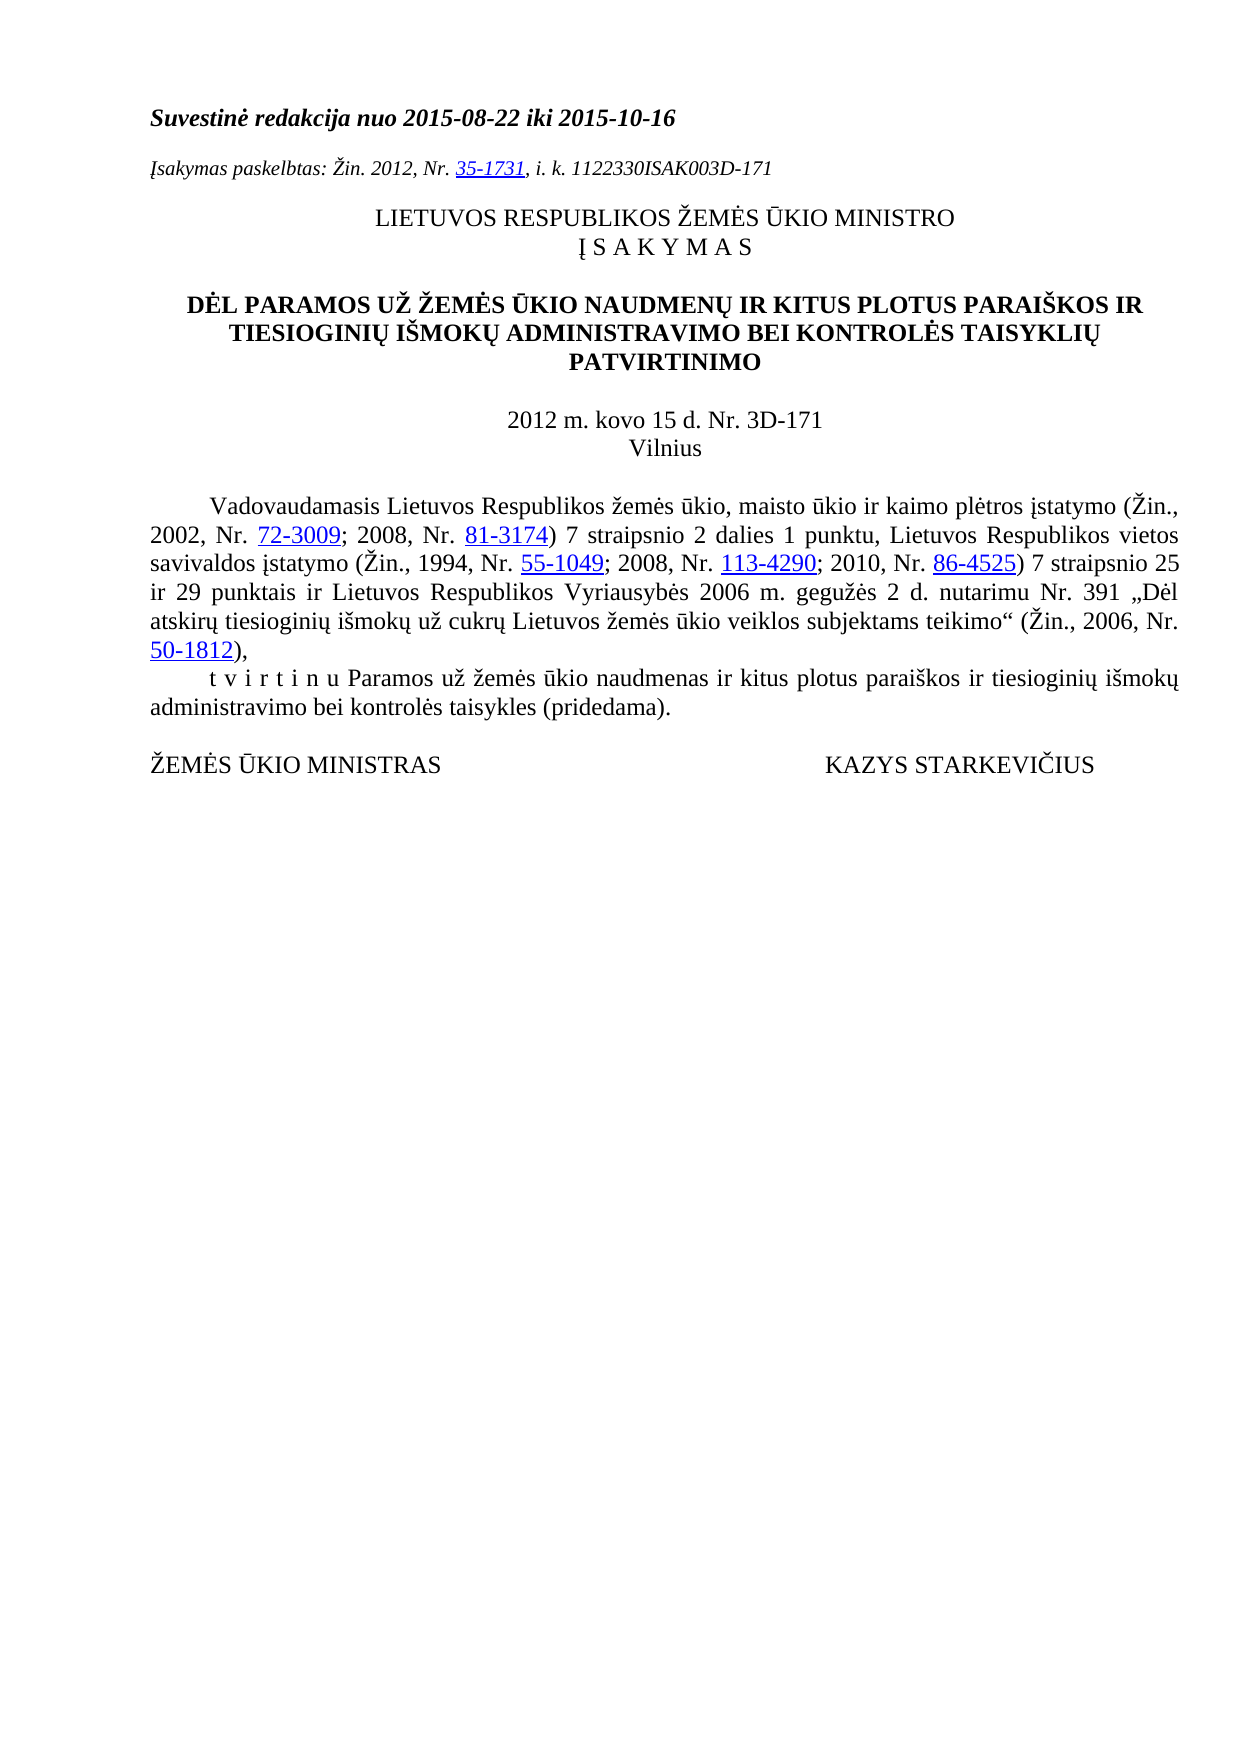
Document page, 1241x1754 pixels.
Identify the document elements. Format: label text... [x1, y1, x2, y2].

text LIETUVOS RESPUBLIKOS ŽEMĖS ŪKIO MINISTRO [150, 203, 1180, 232]
text t v i r t i n u Paramos už žemės ūkio naudmenas ir kitus plotus paraiškos ir tiesioginių išmokų administravimo bei kontrolės taisykles (pridedama). [150, 663, 1180, 721]
text Į S A K Y M A S [150, 232, 1180, 261]
text Įsakymas paskelbtas: Žin. 2012, Nr. 35-1731, i. k. 1122330ISAK003D-171 [150, 155, 1180, 179]
text Vadovaudamasis Lietuvos Respublikos žemės ūkio, maisto ūkio ir kaimo plėtros įstatymo (Žin., 2002, Nr. 72-3009; 2008, Nr. 81-3174) 7 straipsnio 2 dalies 1 punktu, Lietuvos Respublikos vietos savivaldos įstatymo (Žin., 1994, Nr. 55-1049; 2008, Nr. 113-4290; 2010, Nr. 86-4525) 7 straipsnio 25 ir 29 punktais ir Lietuvos Respublikos Vyriausybės 2006 m. gegužės 2 d. nutarimu Nr. 391 „Dėl atskirų tiesioginių išmokų už cukrų Lietuvos žemės ūkio veiklos subjektams teikimo“ (Žin., 2006, Nr. 50-1812), [150, 491, 1180, 663]
text Žemės ūkio ministras Kazys Starkevičius [150, 750, 1180, 778]
text Vilnius [150, 433, 1180, 462]
text DĖL PARAMOS UŽ ŽEMĖS ŪKIO NAUDMENŲ IR KITUS PLOTUS PARAIŠKOS IR TIESIOGINIŲ IŠMOKŲ ADMINISTRAVIMO BEI KONTROLĖS TAISYKLIŲ PATVIRTINIMO [150, 290, 1180, 376]
text 2012 m. kovo 15 d. Nr. 3D-171 [150, 405, 1180, 433]
text Suvestinė redakcija nuo 2015-08-22 iki 2015-10-16 [150, 103, 1180, 131]
